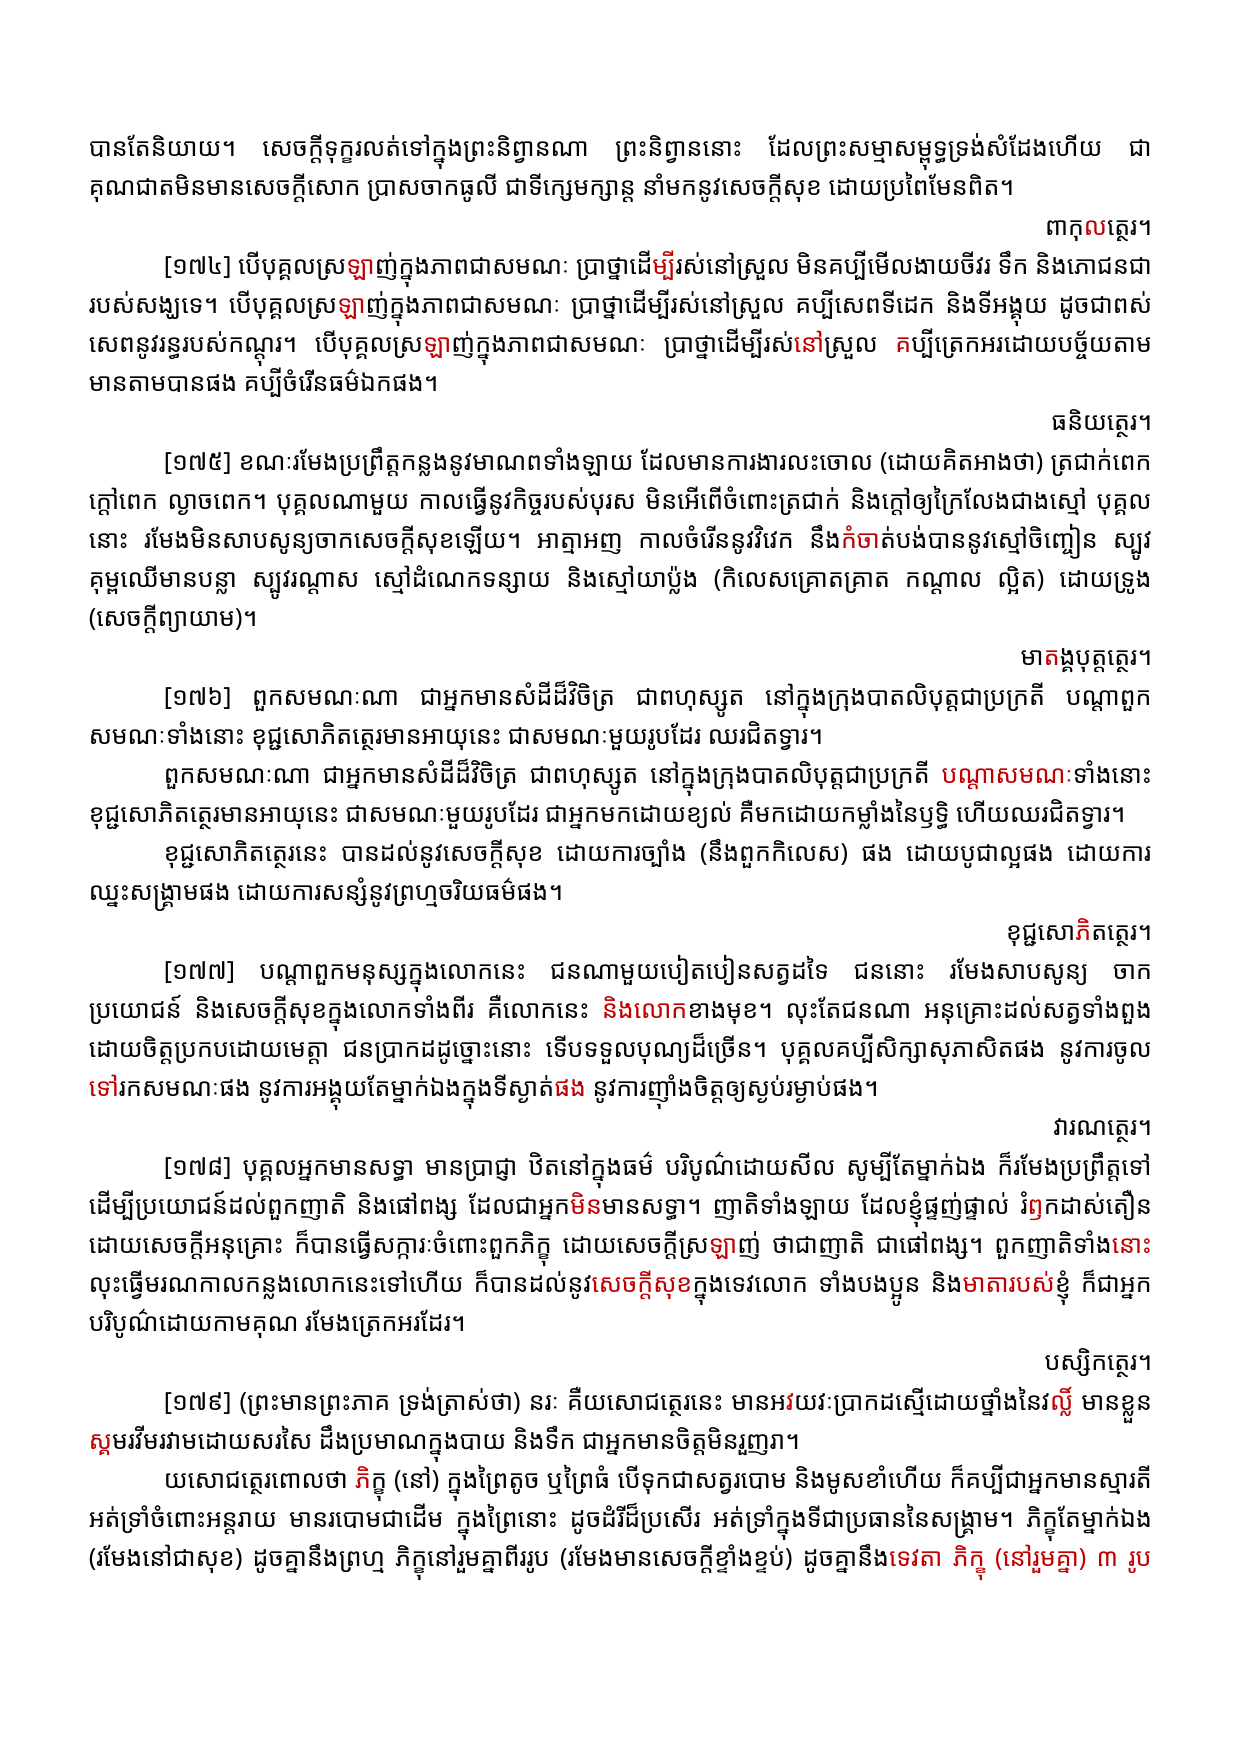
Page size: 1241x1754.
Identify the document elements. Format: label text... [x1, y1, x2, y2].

text វារណត្ថេរ។ [88, 1109, 1152, 1143]
text [១៧៨] បុគ្គលអ្នកមានសទ្ធា មានប្រាជ្ញា ឋិតនៅក្នុង​ធម៌ បរិបូណ៌​ដោយសីល សូម្បីតែ​ម្នាក់ឯង ក៏រមែង​ប្រព្រឹត្តទៅ ដើម្បីប្រយោជន៍​ដល់ពួកញាតិ និង​ផៅពង្ស ដែលជា​អ្នក​មិនមាន​សទ្ធា។ ញាតិទាំងឡាយ ដែលខ្ញុំផ្ទញ់​ផ្ទាល់ រំឭក​ដាស់តឿន ដោយសេចក្ដី​អនុគ្រោះ ក៏បានធ្វើ​សក្ការៈ​ចំពោះពួកភិក្ខុ ដោយសេចក្ដី​ស្រឡាញ់ ថាជាញាតិ ជាផៅពង្ស។ ពួកញាតិ​ទាំងនោះ លុះធ្វើមរណកាល​កន្លងលោក​នេះទៅ​ហើយ ក៏បានដល់​នូវសេចក្តីសុខ​ក្នុង​ទេវលោក ទាំង​បងប្អូន និង​មាតារបស់ខ្ញុំ ក៏ជាអ្នកបរិបូណ៌​ដោយកាមគុណ រមែង​ត្រេកអរ​ដែរ។ [88, 1148, 1152, 1339]
text [១៧៧] បណ្ដាពួកមនុស្សក្នុងលោកនេះ ជនណាមួយ​បៀតបៀន​សត្វដទៃ ជននោះ រមែង​សាបសូន្យ ចាកប្រយោជន៍ និង​សេចក្ដីសុខ​ក្នុងលោក​ទាំងពីរ គឺលោកនេះ និង​លោក​ខាងមុខ។ លុះតែ​ជនណា អនុគ្រោះដល់​សត្វទាំងពួង ដោយចិត្ត​ប្រកប​ដោយមេត្តា ជន​ប្រាកដ​​ដូច្នោះ​នោះ ទើប​ទទួលបុណ្យ​ដ៏ច្រើន។ បុគ្គលគប្បី​សិក្សាសុភាសិត​ផង នូវការចូល​ទៅរកសមណៈ​ផង នូវការ​អង្គុយតែ​ម្នាក់ឯង​ក្នុងទីស្ងាត់ផង នូវការញ៉ាំង​ចិត្តឲ្យស្ងប់​រម្ងាប់​ផង។ [88, 952, 1152, 1104]
text បស្សិកត្ថេរ។ [88, 1344, 1152, 1378]
text ពាកុលត្ថេរ។ [88, 208, 1152, 242]
text ខុជ្ជសោភិតត្ថេរ។ [88, 913, 1152, 947]
text [១៧៦] ពួកសមណៈណា ជាអ្នកមានសំដី​ដ៏វិចិត្រ ជា​ពហុស្សូត នៅក្នុង​ក្រុង​បាតលិបុត្ត​​ជាប្រក្រតី បណ្ដាពួក​សមណៈ​ទាំងនោះ ខុជ្ជសោភិតត្ថេរ​មានអាយុ​នេះ ជា​សមណៈ​មួយរូប​ដែរ ឈរជិតទ្វារ។ [88, 678, 1152, 751]
text [១៧៩] (ព្រះមានព្រះភាគ ទ្រង់ត្រាស់ថា) នរៈ គឺយសោជត្ថេរ​នេះ មាន​អវយវៈ​ប្រាកដ​ស្មើដោយ​ថ្នាំងនៃវល្លិ៍ មានខ្លួន​ស្គម​រវីមរវាម​ដោយសរសៃ ដឹងប្រមាណ​ក្នុងបាយ និងទឹក ជា​អ្នកមានចិត្ត​មិនរួញរា។ [88, 1383, 1152, 1456]
text [១៧៤] បើបុគ្គលស្រឡាញ់ក្នុងភាព​ជាសមណៈ ប្រាថ្នាដើម្បី​រស់នៅស្រួល មិនគប្បី​មើល​ងាយចីវរ ទឹក និងភោជន​ជារបស់​សង្ឃទេ។ បើបុគ្គល​ស្រឡាញ់ក្នុង​ភាពជាសមណៈ ប្រាថ្នាដើម្បី​រស់នៅស្រួល គប្បីសេព​ទីដេក និងទីអង្គុយ ដូចជា​ពស់សេព​នូវរន្ធ​របស់កណ្ដុរ។ បើបុគ្គល​ស្រឡាញ់​ក្នុងភាព​ជាសមណៈ ប្រាថ្នា​ដើម្បីរស់​នៅស្រួល គប្បី​ត្រេកអរ​ដោយបច្ច័យ​តាម​មានតាមបាន​ផង គប្បី​ចំរើន​ធម៌ឯក​ផង។ [88, 247, 1152, 399]
text បាន​តែនិយាយ។ សេចក្ដីទុក្ខ​រលត់ទៅក្នុង​ព្រះនិព្វាន​ណា ព្រះនិព្វាននោះ ដែល​ព្រះសម្មាសម្ពុទ្ធ​​ទ្រង់សំដែង​ហើយ ជាគុណជាត​មិនមាន​សេចក្ដីសោក ប្រាសចាក​ធូលី ជាទី​ក្សេមក្សាន្ដ នាំ​មកនូវ​សេចក្ដីសុខ ដោយប្រពៃ​មែនពិត។ [88, 130, 1152, 203]
text [១៧៥] ខណៈរមែងប្រព្រឹត្តកន្លងនូវមាណព​ទាំងឡាយ ដែលមាន​ការងារ​លះចោល (ដោយ​គិតអាង​ថា) ត្រជាក់ពេក ក្ដៅពេក ល្ងាចពេក។ បុគ្គលណាមួយ​ កាលធ្វើ​នូវកិច្ច​របស់​បុរស មិនអើពើ​ចំពោះ​ត្រជាក់ និងក្ដៅ​ឲ្យក្រៃលែង​ជាងស្មៅ បុគ្គលនោះ រមែង​មិនសាប​សូន្យចាក​សេចក្ដីសុខ​ឡើយ។ អាត្មាអញ កាលចំរើន​នូវវិវេក នឹង​កំចាត់​បង់បាន​នូវស្មៅ​ចិញ្ចៀន ស្បូវ គុម្ពឈើ​មានបន្លា ស្បូវរណ្ដាស ស្មៅដំណេកទន្សាយ និងស្មៅ​យាប្ល៉ង (កិលេស​គ្រោតគ្រាត កណ្ដាល ល្អិត) ដោយទ្រូង (សេចក្ដី​ព្យាយាម)។ [88, 443, 1152, 634]
text យសោជត្ថេរ​ពោលថា ភិក្ខុ (នៅ) ក្នុងព្រៃ​តូច ឬព្រៃធំ បើទុកជា​សត្វ​របោម និងមូសខាំ​ហើយ ក៏គប្បី​ជាអ្នកមាន​ស្មារតី អត់ទ្រាំ​ចំពោះ​អន្ដរាយ មាន​របោម​ជាដើម ក្នុងព្រៃនោះ ដូចដំរី​ដ៏ប្រសើរ អត់ទ្រាំ​ក្នុងទីជា​ប្រធាននៃ​សង្គ្រាម។ ភិក្ខុតែ​ម្នាក់ឯង (រមែងនៅ​ជាសុខ) ដូចគ្នា​នឹងព្រហ្ម ភិក្ខុនៅ​រួមគ្នា​ពីររូប (រមែង​មានសេចក្ដី​ខ្ទាំងខ្ទប់) ដូចគ្នា​នឹងទេវតា ភិក្ខុ (នៅរួមគ្នា) ៣ រូប ដូចគ្នា​នឹងជន​អ្នកស្រុក ភិក្ខុមានចំនួន​ច្រើនរូប​លើសពី​នោះទៅ ជាហេតុនាំ​ឲ្យជ្រួលជ្រើម (ដូចគ្នា​នឹងពួកមហា​ជន​ដែលប្រជុំគ្នា)។ [88, 1462, 1152, 1574]
text ធនិយត្ថេរ។ [88, 404, 1152, 438]
text ពួកសមណៈណា ជាអ្នកមានសំដី​ដ៏វិចិត្រ ជាពហុស្សូត នៅក្នុង​ក្រុងបាតលិបុត្ត​ជា​ប្រក្រតី បណ្ដា​សមណៈ​ទាំងនោះ ខុជ្ជសោភិតត្ថេរ​មានអាយុ​នេះ ជាសមណៈ​មួយរូប​ដែរ ជាអ្នក​មកដោយ​ខ្យល់ គឺមក​ដោយកម្លាំង​នៃឫទ្ធិ ហើយឈរ​ជិតទ្វារ។ [88, 757, 1152, 830]
text ខុជ្ជសោភិតត្ថេរនេះ បានដល់នូវ​សេចក្ដីសុខ ដោយការច្បាំង (នឹងពួក​កិលេស) ផង ដោយបូជា​ល្អផង ដោយការ​ឈ្នះសង្គ្រាម​ផង ដោយការ​សន្សំនូវ​ព្រហ្មចរិយធម៌​ផង។ [88, 835, 1152, 908]
text មាតង្គបុត្តត្ថេរ។ [88, 639, 1152, 673]
